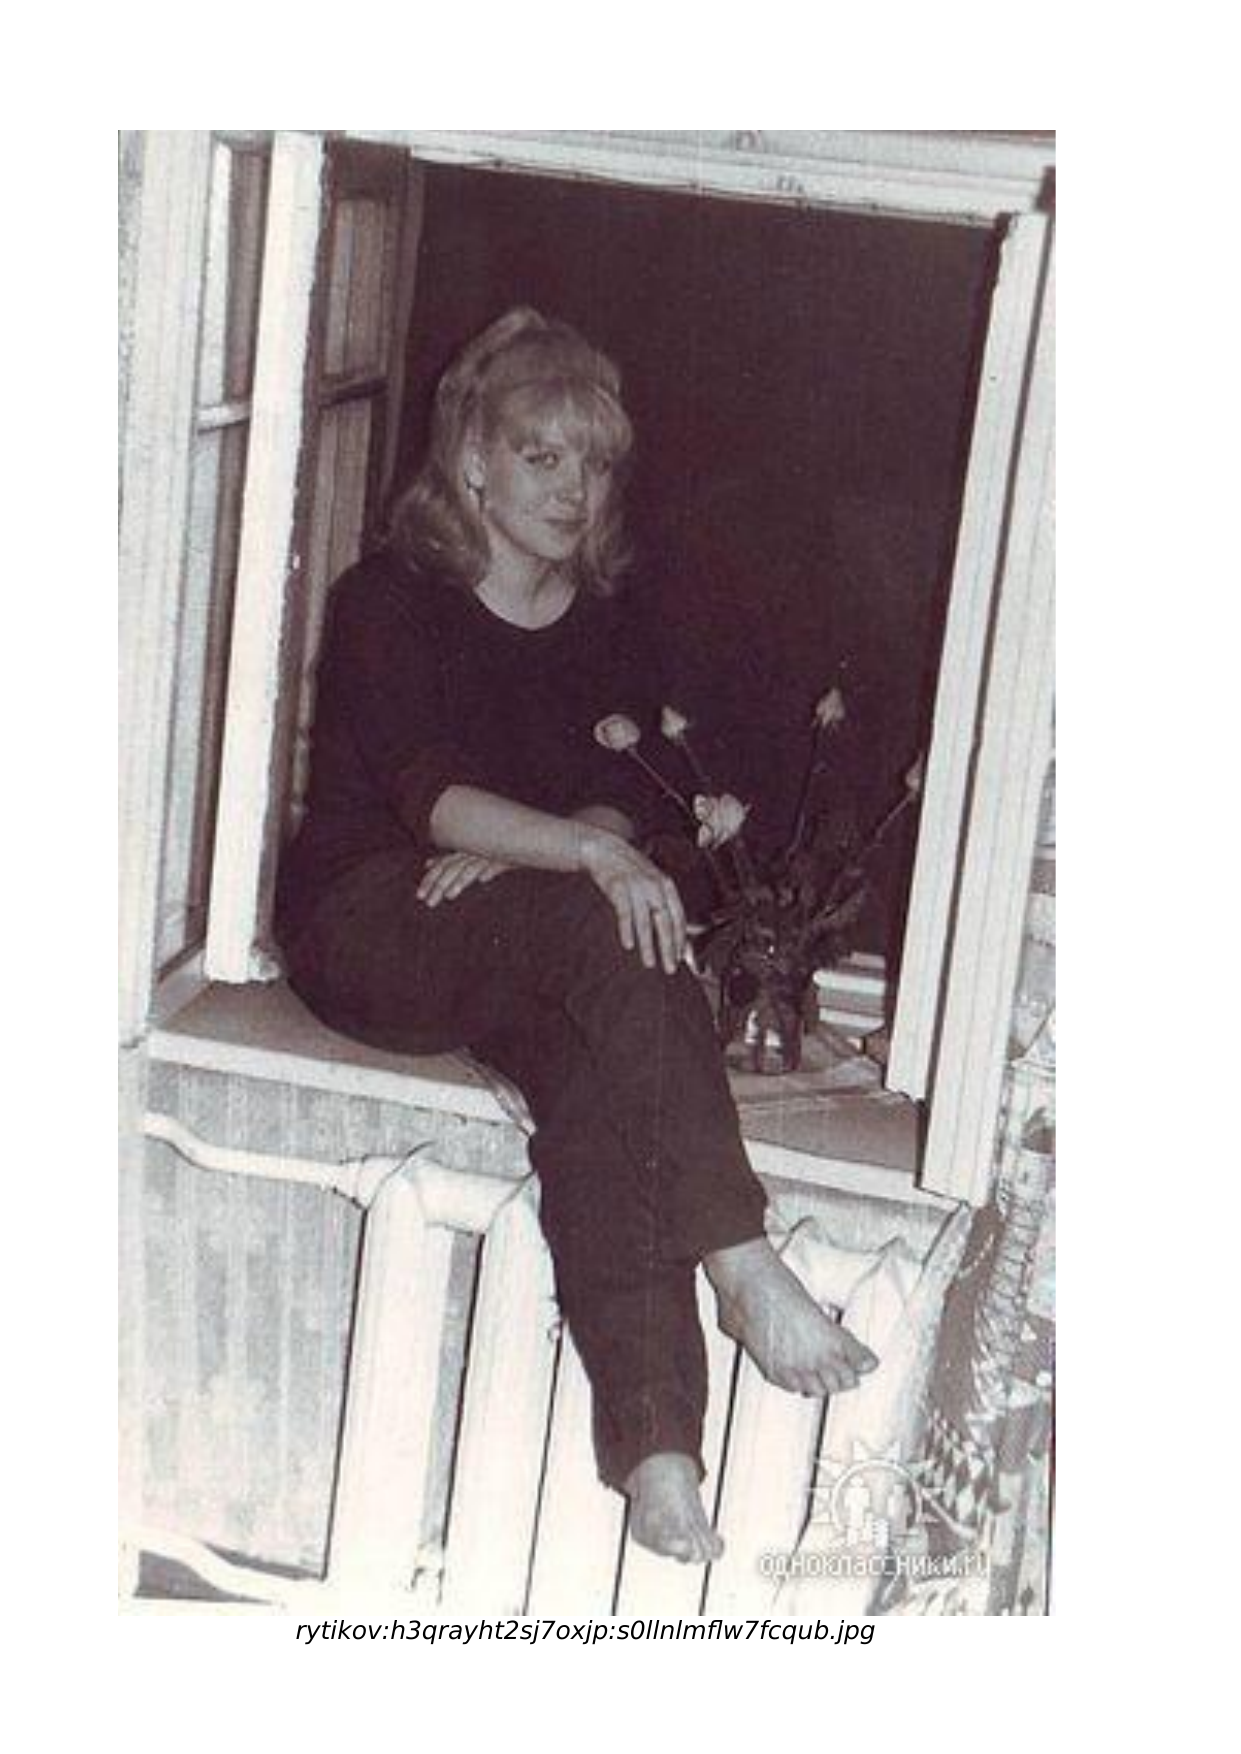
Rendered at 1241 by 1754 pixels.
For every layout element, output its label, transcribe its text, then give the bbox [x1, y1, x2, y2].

picture [118, 130, 1056, 1616]
text rytikov:h3qrayht2sj7oxjp:s0llnlmflw7fcqub.jpg [118, 1616, 1056, 1636]
